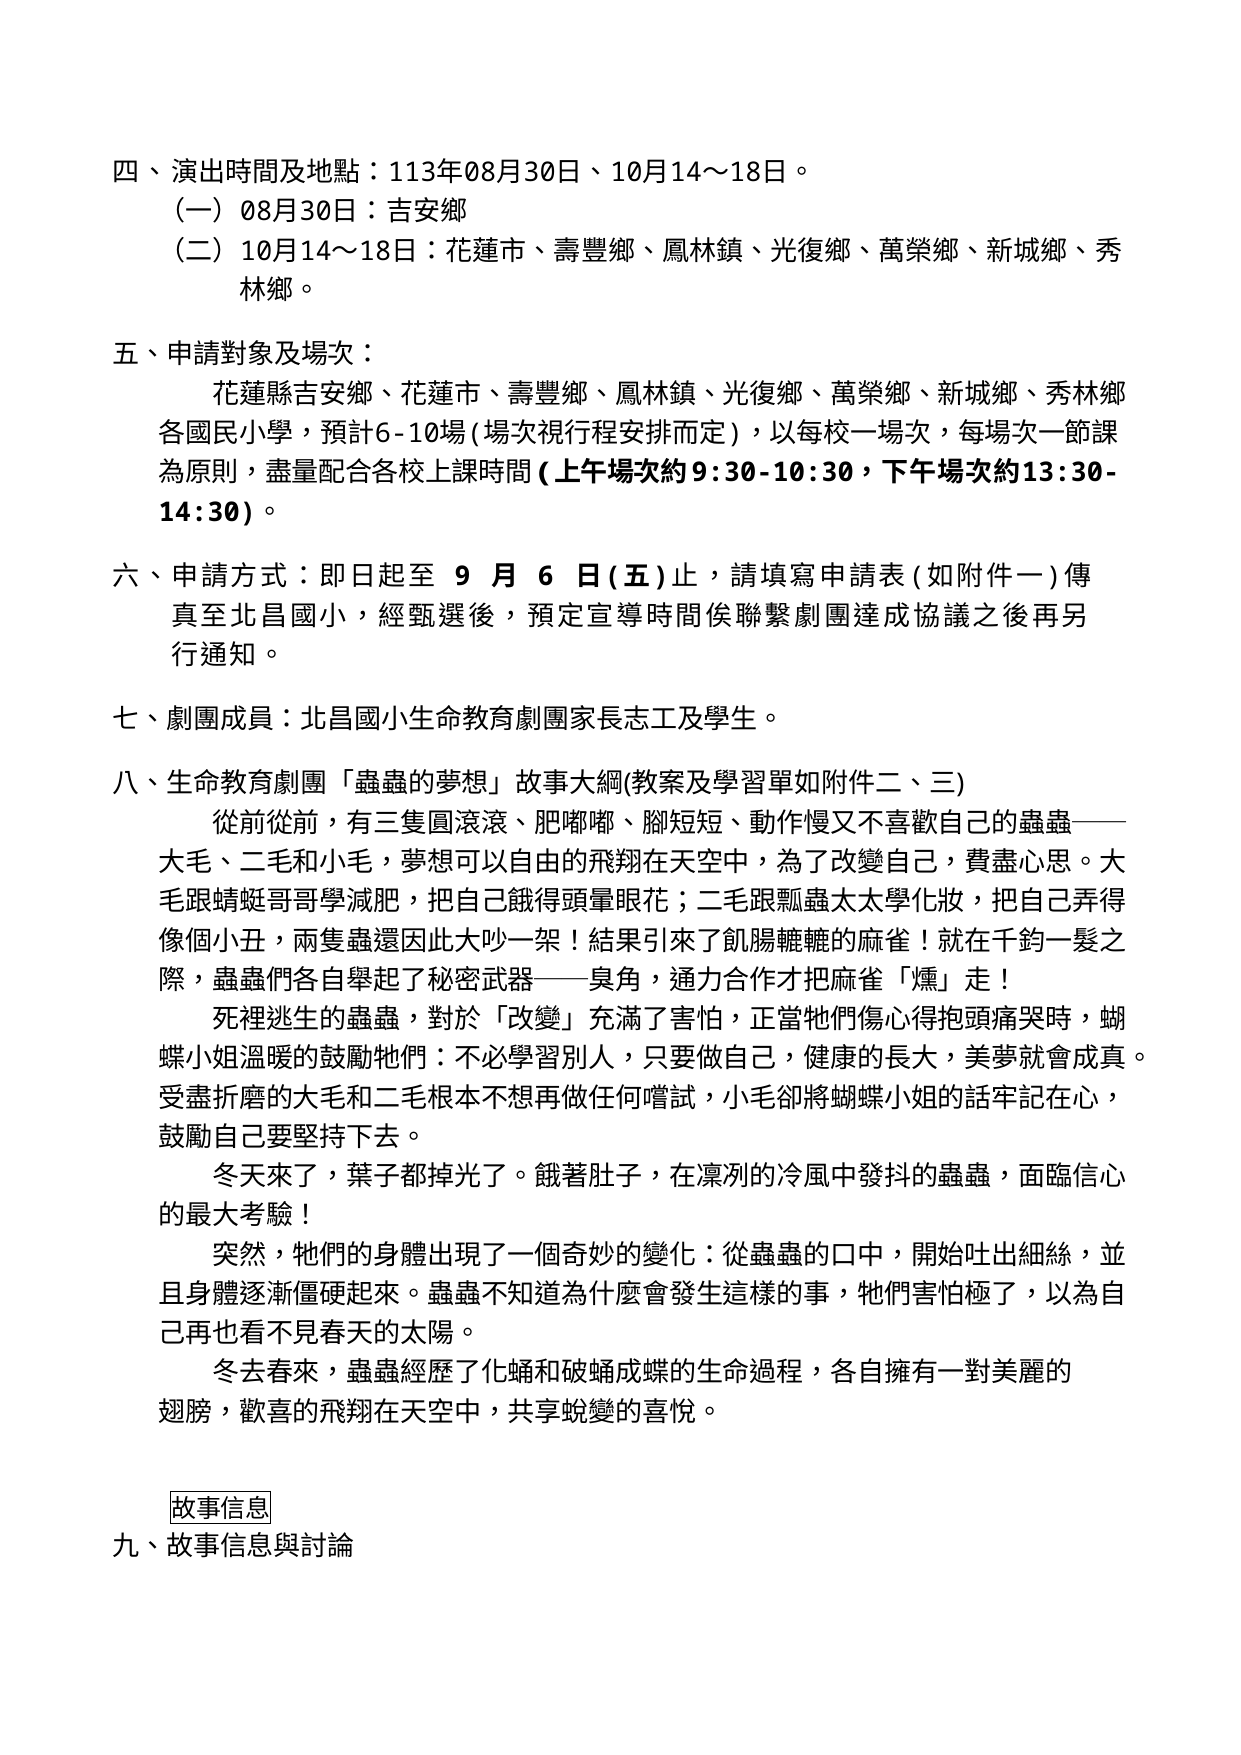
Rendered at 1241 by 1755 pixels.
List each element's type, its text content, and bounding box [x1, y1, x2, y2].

text 故事信息 [171, 1492, 270, 1523]
text （一）08月30日：吉安鄉 [158, 189, 1128, 229]
text （二）10月14～18日：花蓮市、壽豐鄉、鳳林鎮、光復鄉、萬榮鄉、新城鄉、秀林鄉。 [158, 229, 1128, 307]
text 從前從前，有三隻圓滾滾、肥嘟嘟、腳短短、動作慢又不喜歡自己的蟲蟲──大毛、二毛和小毛，夢想可以自由的飛翔在天空中，為了改變自己，費盡心思。大毛跟蜻蜓哥哥學減肥，把自己餓得頭暈眼花；二毛跟瓢蟲太太學化妝，把自己弄得像個小丑，兩隻蟲還因此大吵一架！結果引來了飢腸轆轆的麻雀！就在千鈞一髮之際，蟲蟲們各自舉起了秘密武器──臭角，通力合作才把麻雀「燻」走！ [158, 801, 1128, 997]
text 花蓮縣吉安鄉、花蓮市、壽豐鄉、鳳林鎮、光復鄉、萬榮鄉、新城鄉、秀林鄉各國民小學，預計6-10場(場次視行程安排而定)，以每校一場次，每場次一節課為原則，盡量配合各校上課時間(上午場次約9:30-10:30，下午場次約13:30-14:30)。 [158, 372, 1128, 529]
text 冬天來了，葉子都掉光了。餓著肚子，在凜冽的冷風中發抖的蟲蟲，面臨信心的最大考驗！ [158, 1154, 1128, 1233]
text 突然，牠們的身體出現了一個奇妙的變化：從蟲蟲的口中，開始吐出細絲，並且身體逐漸僵硬起來。蟲蟲不知道為什麼會發生這樣的事，牠們害怕極了，以為自己再也看不見春天的太陽。 [158, 1233, 1128, 1350]
text 六、申請方式：即日起至 9 月 6 日(五)止，請填寫申請表(如附件一)傳真至北昌國小，經甄選後，預定宣導時間俟聯繫劇團達成協議之後再另行通知。 [112, 554, 1091, 672]
text 四、演出時間及地點：113年08月30日、10月14～18日。 [112, 150, 1083, 189]
text 八、生命教育劇團「蟲蟲的夢想」故事大綱(教案及學習單如附件二、三) [112, 761, 1043, 801]
text 死裡逃生的蟲蟲，對於「改變」充滿了害怕，正當牠們傷心得抱頭痛哭時，蝴蝶小姐溫暖的鼓勵牠們：不必學習別人，只要做自己，健康的長大，美夢就會成真。受盡折磨的大毛和二毛根本不想再做任何嚐試，小毛卻將蝴蝶小姐的話牢記在心，鼓勵自己要堅持下去。 [158, 997, 1128, 1154]
text 九、故事信息與討論 [112, 1454, 1128, 1563]
text 五、申請對象及場次： [112, 332, 1091, 372]
text 冬去春來，蟲蟲經歷了化蛹和破蛹成蝶的生命過程，各自擁有一對美麗的翅膀，歡喜的飛翔在天空中，共享蛻變的喜悅。 [158, 1350, 1091, 1429]
text 七、劇團成員：北昌國小生命教育劇團家長志工及學生。 [112, 697, 804, 736]
